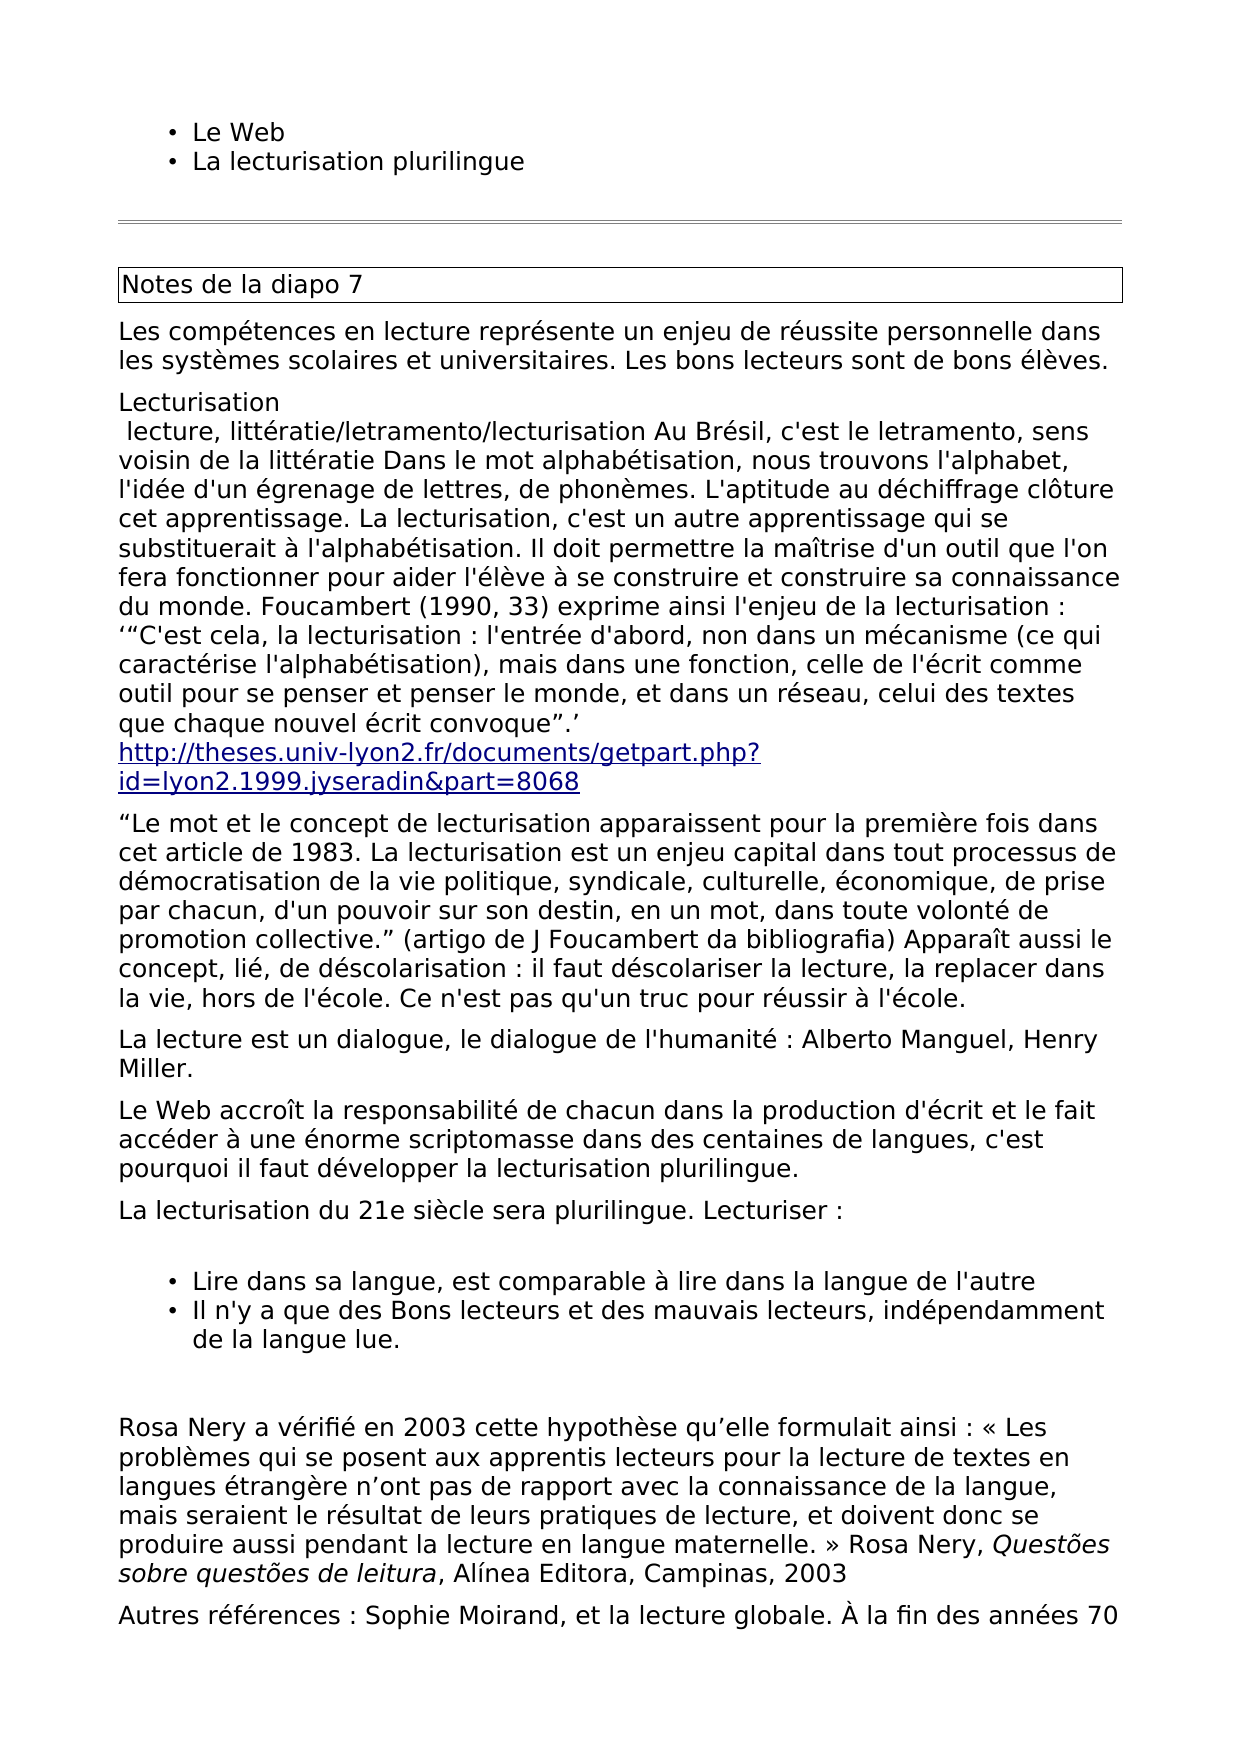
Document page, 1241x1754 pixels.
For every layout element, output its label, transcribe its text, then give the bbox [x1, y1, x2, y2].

text Les compétences en lecture représente un enjeu de réussite personnelle dans les systèmes scolaires et universitaires. Les bons lecteurs sont de bons élèves. [118, 317, 1122, 375]
list Il n'y a que des Bons lecteurs et des mauvais lecteurs, indépendamment de la langue lue. [177, 1297, 1122, 1384]
text Lecturisation lecture, littératie/letramento/lecturisation Au Brésil, c'est le letramento, sens voisin de la littératie Dans le mot alphabétisation, nous trouvons l'alphabet, l'idée d'un égrenage de lettres, de phonèmes. L'aptitude au déchiffrage clôture cet apprentissage. La lecturisation, c'est un autre apprentissage qui se substituerait à l'alphabétisation. Il doit permettre la maîtrise d'un outil que l'on fera fonctionner pour aider l'élève à se construire et construire sa connaissance du monde. Foucambert (1990, 33) exprime ainsi l'enjeu de la lecturisation : ‘“C'est cela, la lecturisation : l'entrée d'abord, non dans un mécanisme (ce qui caractérise l'alphabétisation), mais dans une fonction, celle de l'écrit comme outil pour se penser et penser le monde, et dans un réseau, celui des textes que chaque nouvel écrit convoque”.’ http://theses.univ-lyon2.fr/documents/getpart.php?id=lyon2.1999.jyseradin&part=8068 [118, 388, 1122, 796]
text Le Web accroît la responsabilité de chacun dans la production d'écrit et le fait accéder à une énorme scriptomasse dans des centaines de langues, c'est pourquoi il faut développer la lecturisation plurilingue. [118, 1096, 1122, 1184]
text La lecturisation du 21e siècle sera plurilingue. Lecturiser : [118, 1196, 1122, 1225]
text La lecture est un dialogue, le dialogue de l'humanité : Alberto Manguel, Henry Miller. [118, 1025, 1122, 1084]
list La lecturisation plurilingue [177, 147, 1122, 176]
text Rosa Nery a vérifié en 2003 cette hypothèse qu’elle formulait ainsi : « Les problèmes qui se posent aux apprentis lecteurs pour la lecture de textes en langues étrangère n’ont pas de rapport avec la connaissance de la langue, mais seraient le résultat de leurs pratiques de lecture, et doivent donc se produire aussi pendant la lecture en langue maternelle. » Rosa Nery, Questões sobre questões de leitura, Alínea Editora, Campinas, 2003 [118, 1413, 1122, 1588]
list Lire dans sa langue, est comparable à lire dans la langue de l'autre [177, 1267, 1122, 1297]
list Le Web [177, 118, 1122, 147]
table_header Notes de la diapo 7 [119, 268, 1122, 302]
text Autres références : Sophie Moirand, et la lecture globale. À la fin des années 70 [118, 1601, 1122, 1630]
text “Le mot et le concept de lecturisation apparaissent pour la première fois dans cet article de 1983. La lecturisation est un enjeu capital dans tout processus de démocratisation de la vie politique, syndicale, culturelle, économique, de prise par chacun, d'un pouvoir sur son destin, en un mot, dans toute volonté de promotion collective.” (artigo de J Foucambert da bibliografia) Apparaît aussi le concept, lié, de déscolarisation : il faut déscolariser la lecture, la replacer dans la vie, hors de l'école. Ce n'est pas qu'un truc pour réussir à l'école. [118, 809, 1122, 1013]
